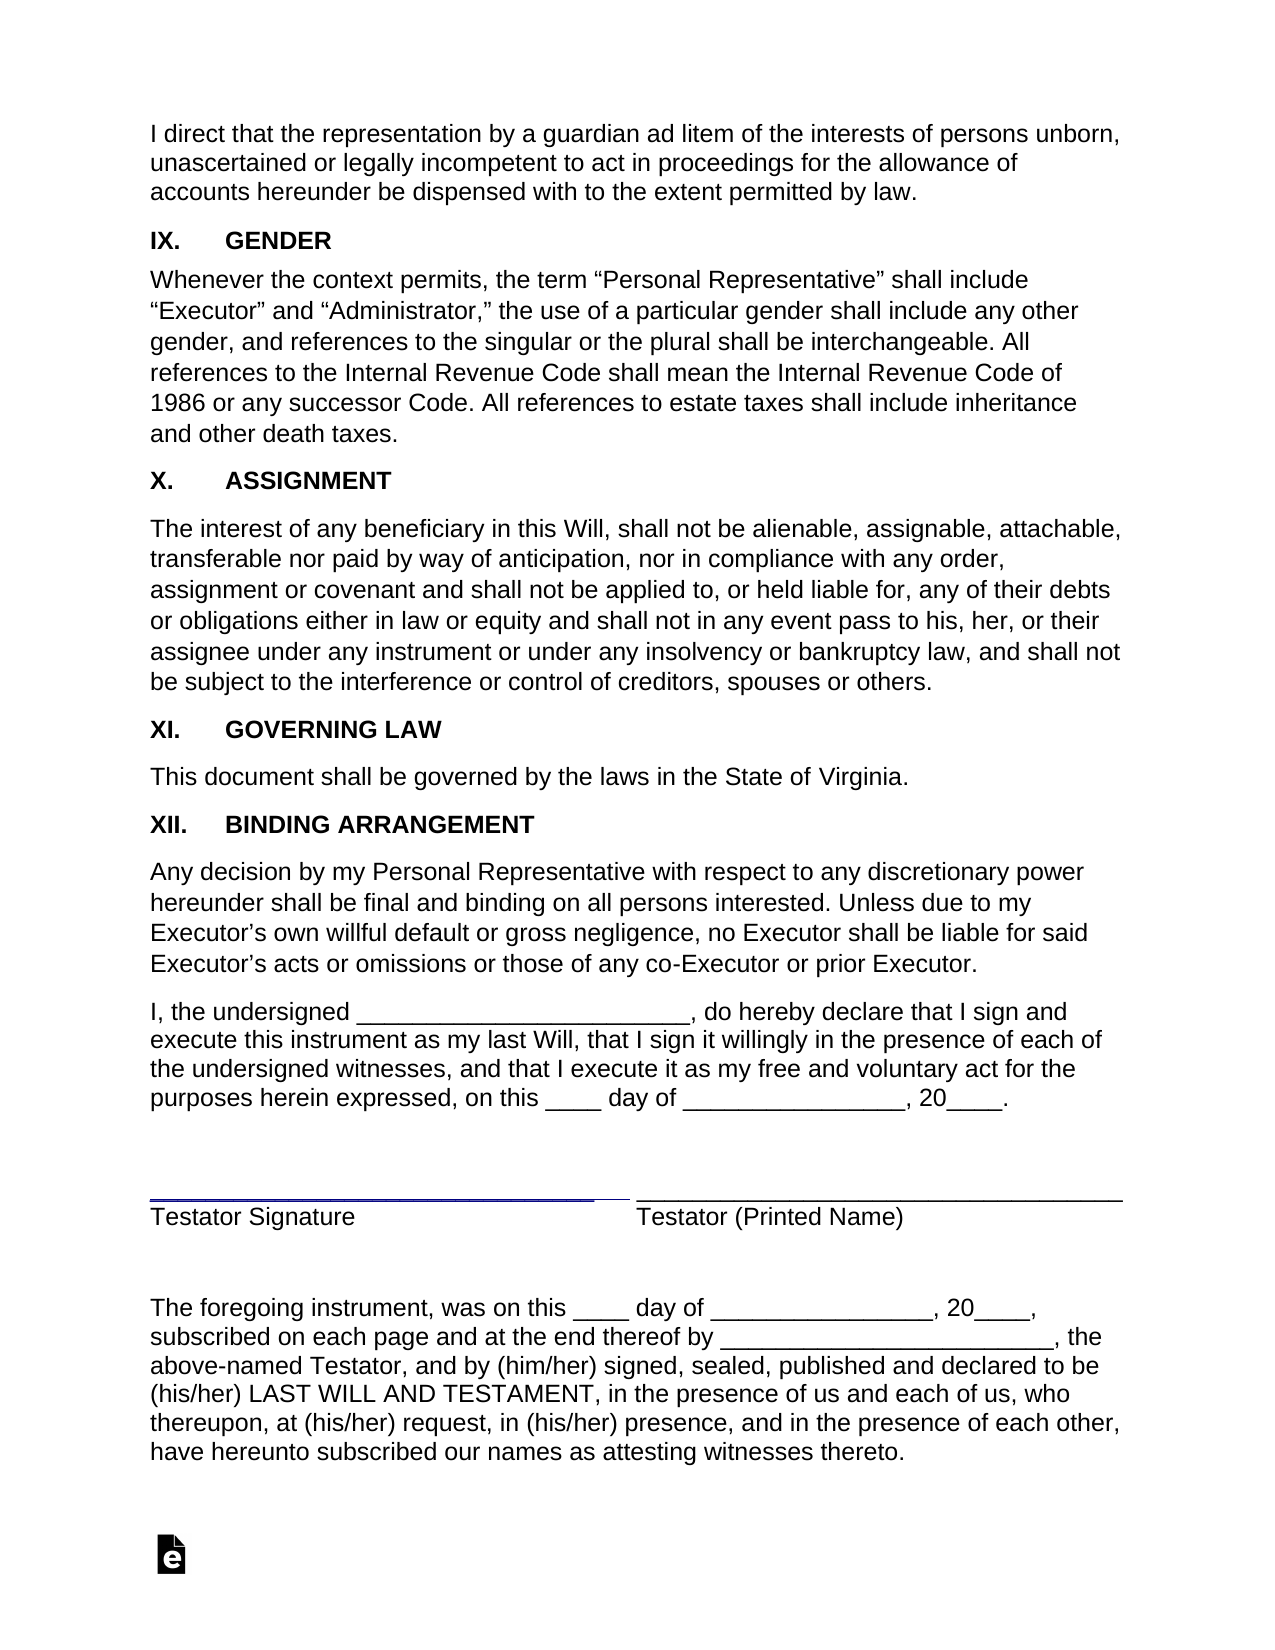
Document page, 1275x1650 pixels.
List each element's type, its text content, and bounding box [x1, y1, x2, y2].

text I, the undersigned ________________________, do hereby declare that I sign and execute this instrument as my last Will, that I sign it willingly in the presence of each of the undersigned witnesses, and that I execute it as my free and voluntary act for the purposes herein expressed, on this ____ day of ________________, 20____. [150, 997, 1125, 1112]
text I direct that the representation by a guardian ad litem of the interests of persons unborn, unascertained or legally incompetent to act in proceedings for the allowance of accounts hereunder be dispensed with to the extent permitted by law. [150, 119, 1125, 205]
text Any decision by my Personal Representative with respect to any discretionary power hereunder shall be final and binding on all persons interested. Unless due to my Executor’s own willful default or gross negligence, no Executor shall be liable for said Executor’s acts or omissions or those of any co‑Executor or prior Executor. [150, 857, 1125, 978]
text Whenever the context permits, the term “Personal Representative” shall include “Executor” and “Administrator,” the use of a particular gender shall include any other gender, and references to the singular or the plural shall be interchangeable. All references to the Internal Revenue Code shall mean the Internal Revenue Code of 1986 or any successor Code. All references to estate taxes shall include inheritance and other death taxes. [150, 265, 1125, 448]
text ________________________________ ___________________________________ Testator Signature Testator (Printed Name) [150, 1174, 1125, 1231]
list GOVERNING LAW [150, 715, 1125, 743]
list GENDER [150, 226, 1125, 255]
text This document shall be governed by the laws in the State of Virginia. [150, 762, 1125, 791]
list BINDING ARRANGEMENT [150, 809, 1125, 838]
text The foregoing instrument, was on this ____ day of ________________, 20____, subscribed on each page and at the end thereof by ________________________, the above-named Testator, and by (him/her) signed, sealed, published and declared to be (his/her) LAST WILL AND TESTAMENT, in the presence of us and each of us, who thereupon, at (his/her) request, in (his/her) presence, and in the presence of each other, have hereunto subscribed our names as attesting witnesses thereto. [150, 1293, 1125, 1466]
text The interest of any beneficiary in this Will, shall not be alienable, assignable, attachable, transferable nor paid by way of anticipation, nor in compliance with any order, assignment or covenant and shall not be applied to, or held liable for, any of their debts or obligations either in law or equity and shall not in any event pass to his, her, or their assignee under any instrument or under any insolvency or bankruptcy law, and shall not be subject to the interference or control of creditors, spouses or others. [150, 514, 1125, 696]
list ASSIGNMENT [150, 466, 1125, 495]
